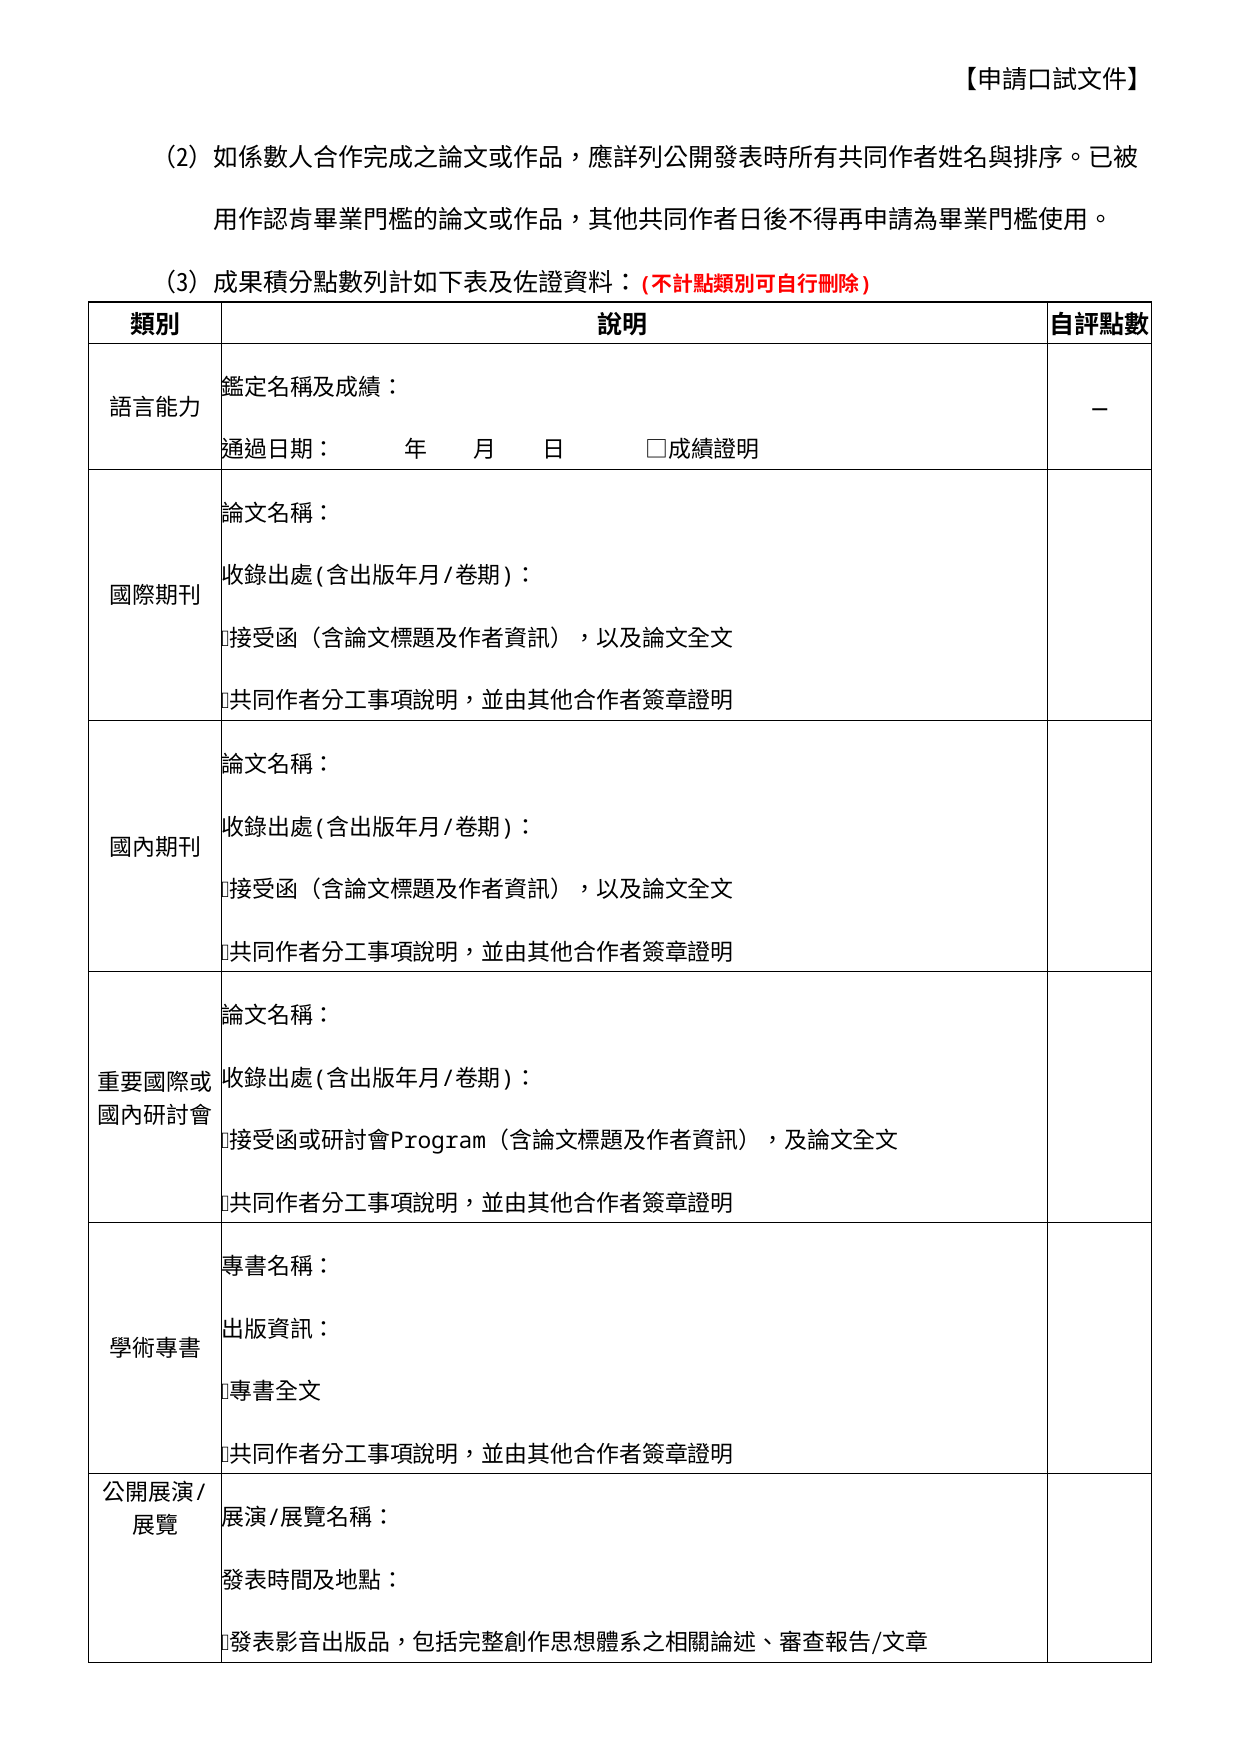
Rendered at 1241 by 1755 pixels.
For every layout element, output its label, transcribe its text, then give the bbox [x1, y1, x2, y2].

table_cell [1048, 972, 1151, 1222]
table_cell 展演/展覽名稱： 發表時間及地點： 發表影音出版品，包括完整創作思想體系之相關論述、審查報告/文章 [222, 1474, 1047, 1662]
table_cell 鑑定名稱及成績： 通過日期： 年 月 日 □成績證明 [222, 344, 1047, 469]
text （3）成果積分點數列計如下表及佐證資料：(不計點類別可自行刪除) [151, 239, 1152, 301]
table_cell 國際期刊 [89, 470, 221, 720]
table_cell 語言能力 [89, 344, 221, 469]
table_cell [1048, 1474, 1151, 1662]
table_cell 國內期刊 [89, 721, 221, 971]
table_cell 公開展演/ 展覽 [89, 1474, 221, 1662]
text （2）如係數人合作完成之論文或作品，應詳列公開發表時所有共同作者姓名與排序。已被用作認肯畢業門檻的論文或作品，其他共同作者日後不得再申請為畢業門檻使用。 [151, 114, 1152, 239]
table_cell [1048, 721, 1151, 971]
table_cell 學術專書 [89, 1223, 221, 1473]
table_cell [1048, 1223, 1151, 1473]
table_cell 論文名稱： 收錄出處(含出版年月/卷期)： 接受函（含論文標題及作者資訊），以及論文全文 共同作者分工事項說明，並由其他合作者簽章證明 [222, 721, 1047, 971]
table_cell 論文名稱： 收錄出處(含出版年月/卷期)： 接受函或研討會Program（含論文標題及作者資訊），及論文全文 共同作者分工事項說明，並由其他合作者簽章證明 [222, 972, 1047, 1222]
table_header 自評點數 [1048, 303, 1151, 343]
table_cell 專書名稱： 出版資訊： 專書全文 共同作者分工事項說明，並由其他合作者簽章證明 [222, 1223, 1047, 1473]
table_header 說明 [222, 303, 1047, 343]
table_cell [1048, 470, 1151, 720]
table_cell 重要國際或國內研討會 [89, 972, 221, 1222]
table_header 類別 [89, 303, 221, 343]
table_cell 論文名稱： 收錄出處(含出版年月/卷期)： 接受函（含論文標題及作者資訊），以及論文全文 共同作者分工事項說明，並由其他合作者簽章證明 [222, 470, 1047, 720]
table_cell — [1048, 344, 1151, 469]
